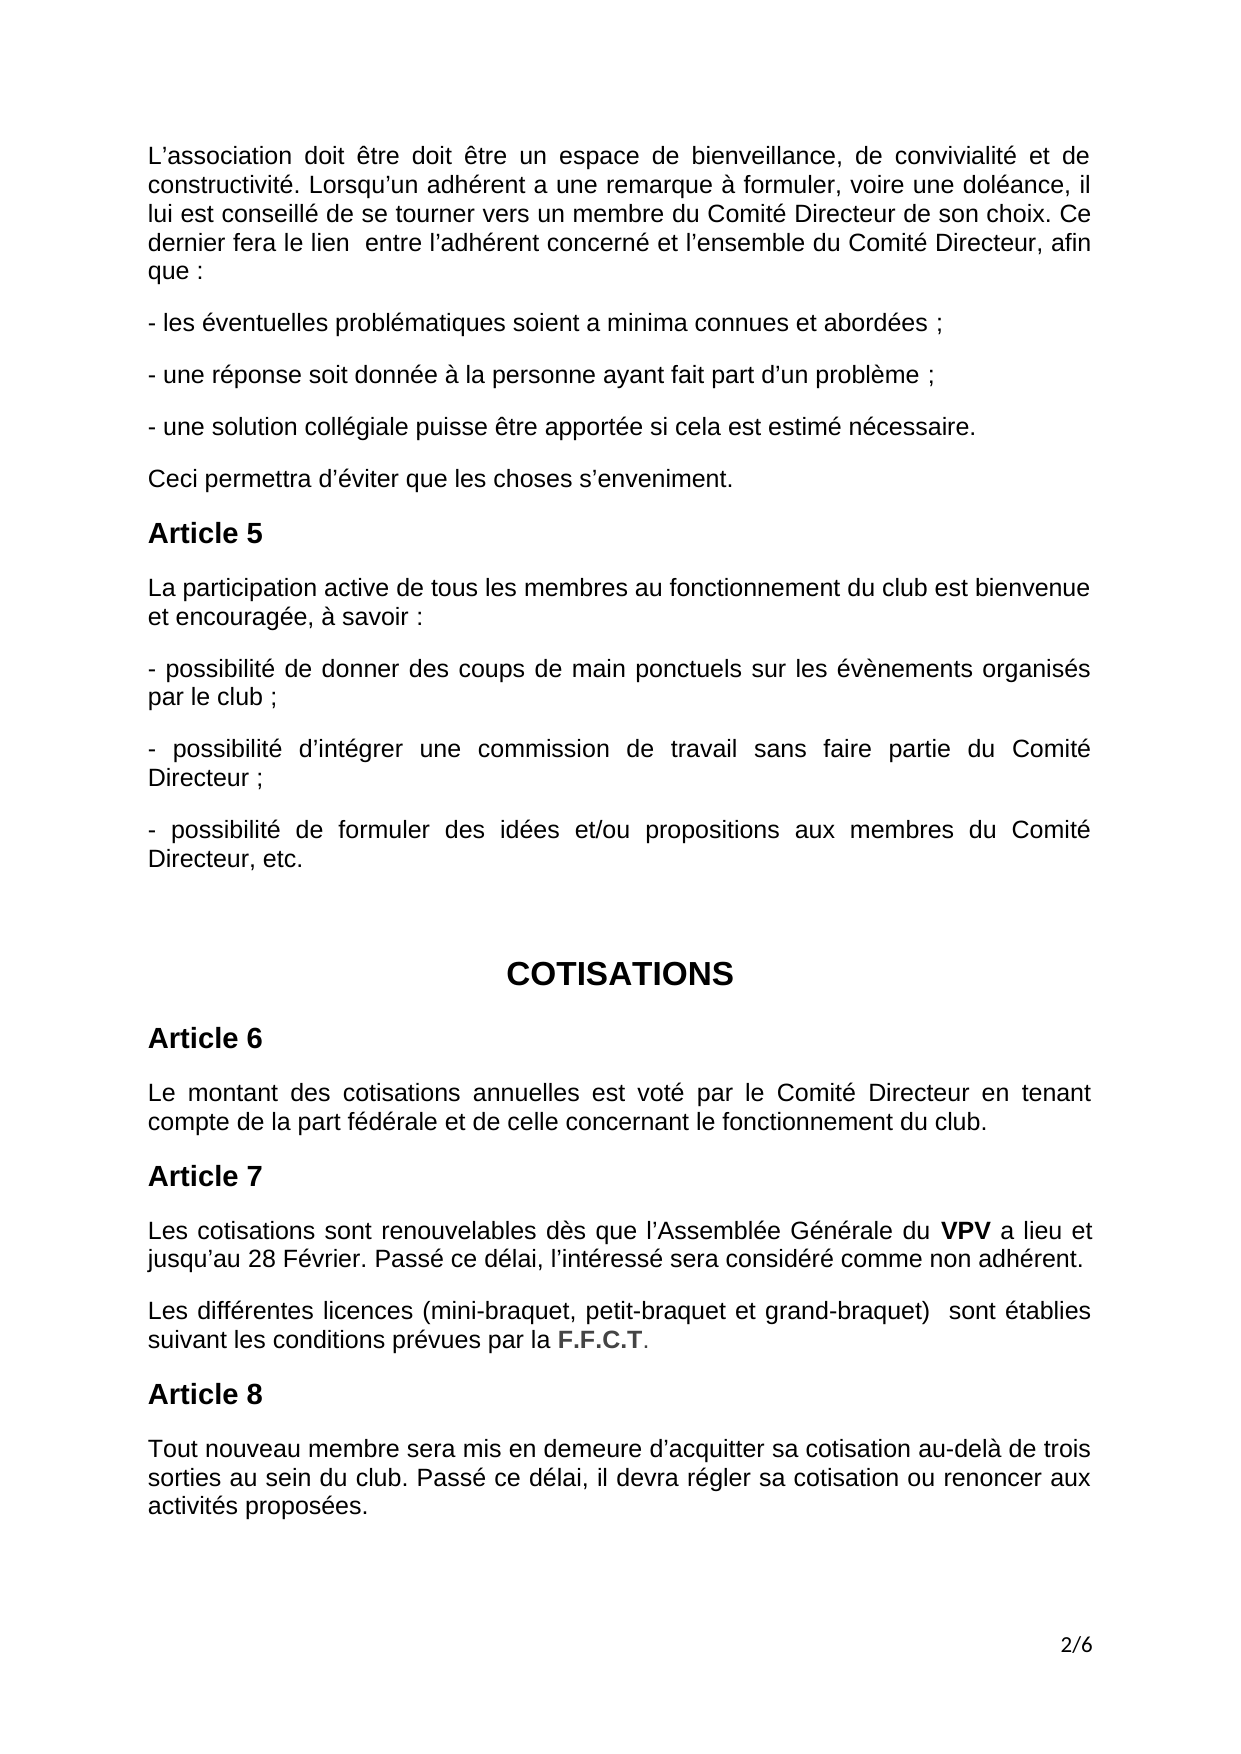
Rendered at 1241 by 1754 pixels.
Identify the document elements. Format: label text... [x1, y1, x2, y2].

text Ceci permettra d’éviter que les choses s’enveniment. [148, 464, 1092, 493]
text - les éventuelles problématiques soient a minima connues et abordées ; [148, 308, 1092, 337]
text L’association doit être doit être un espace de bienveillance, de convivialité et de constructivité. Lorsqu’un adhérent a une remarque à formuler, voire une doléance, il lui est conseillé de se tourner vers un membre du Comité Directeur de son choix. Ce dernier fera le lien entre l’adhérent concerné et l’ensemble du Comité Directeur, afin que : [148, 141, 1092, 285]
text Les différentes licences (mini-braquet, petit-braquet et grand-braquet) sont établies suivant les conditions prévues par la F.F.C.T. [148, 1296, 1092, 1354]
text Article 7 [148, 1159, 1092, 1192]
text - possibilité d’intégrer une commission de travail sans faire partie du Comité Directeur ; [148, 734, 1092, 792]
text Le montant des cotisations annuelles est voté par le Comité Directeur en tenant compte de la part fédérale et de celle concernant le fonctionnement du club. [148, 1078, 1092, 1136]
text La participation active de tous les membres au fonctionnement du club est bienvenue et encouragée, à savoir : [148, 573, 1092, 630]
text - une solution collégiale puisse être apportée si cela est estimé nécessaire. [148, 412, 1092, 441]
text - possibilité de formuler des idées et/ou propositions aux membres du Comité Directeur, etc. [148, 815, 1092, 873]
text Article 6 [148, 1021, 1092, 1055]
text - possibilité de donner des coups de main ponctuels sur les évènements organisés par le club ; [148, 654, 1092, 711]
text Les cotisations sont renouvelables dès que l’Assemblée Générale du VPV a lieu et jusqu’au 28 Février. Passé ce délai, l’intéressé sera considéré comme non adhérent. [148, 1216, 1092, 1273]
text Article 8 [148, 1377, 1092, 1411]
text - une réponse soit donnée à la personne ayant fait part d’un problème ; [148, 360, 1092, 389]
subtitle COTISATIONS [148, 954, 1092, 992]
text Tout nouveau membre sera mis en demeure d’acquitter sa cotisation au-delà de trois sorties au sein du club. Passé ce délai, il devra régler sa cotisation ou renoncer aux activités proposées. [148, 1434, 1092, 1520]
text Article 5 [148, 516, 1092, 550]
